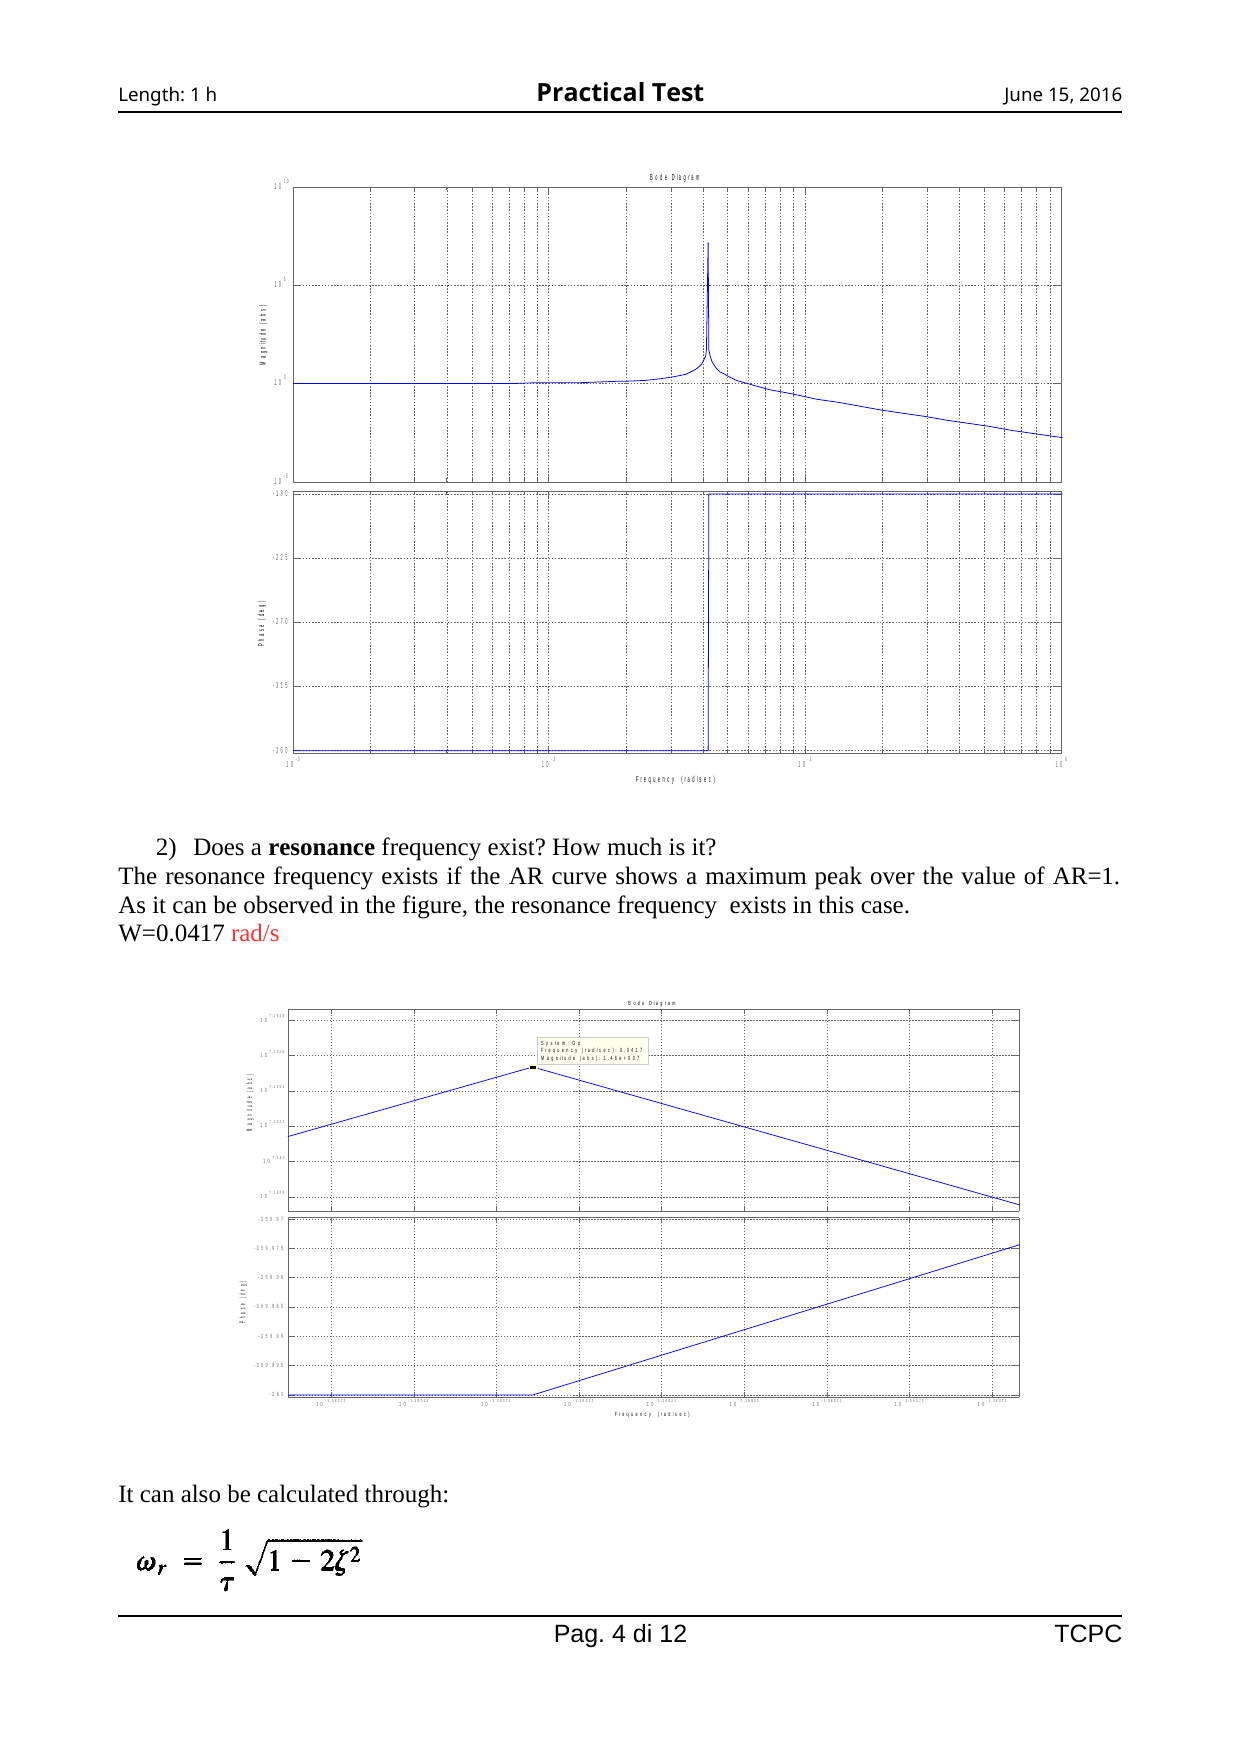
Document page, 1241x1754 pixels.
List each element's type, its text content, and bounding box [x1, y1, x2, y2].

list Does a resonance frequency exist? How much is it? [156, 176, 1122, 861]
text W=0.0417 rad/s [118, 918, 1122, 947]
text It can also be calculated through: [118, 1479, 1122, 1508]
text The resonance frequency exists if the AR curve shows a maximum peak over the value of AR=1. As it can be observed in the figure, the resonance frequency exists in this case. [118, 861, 1122, 918]
